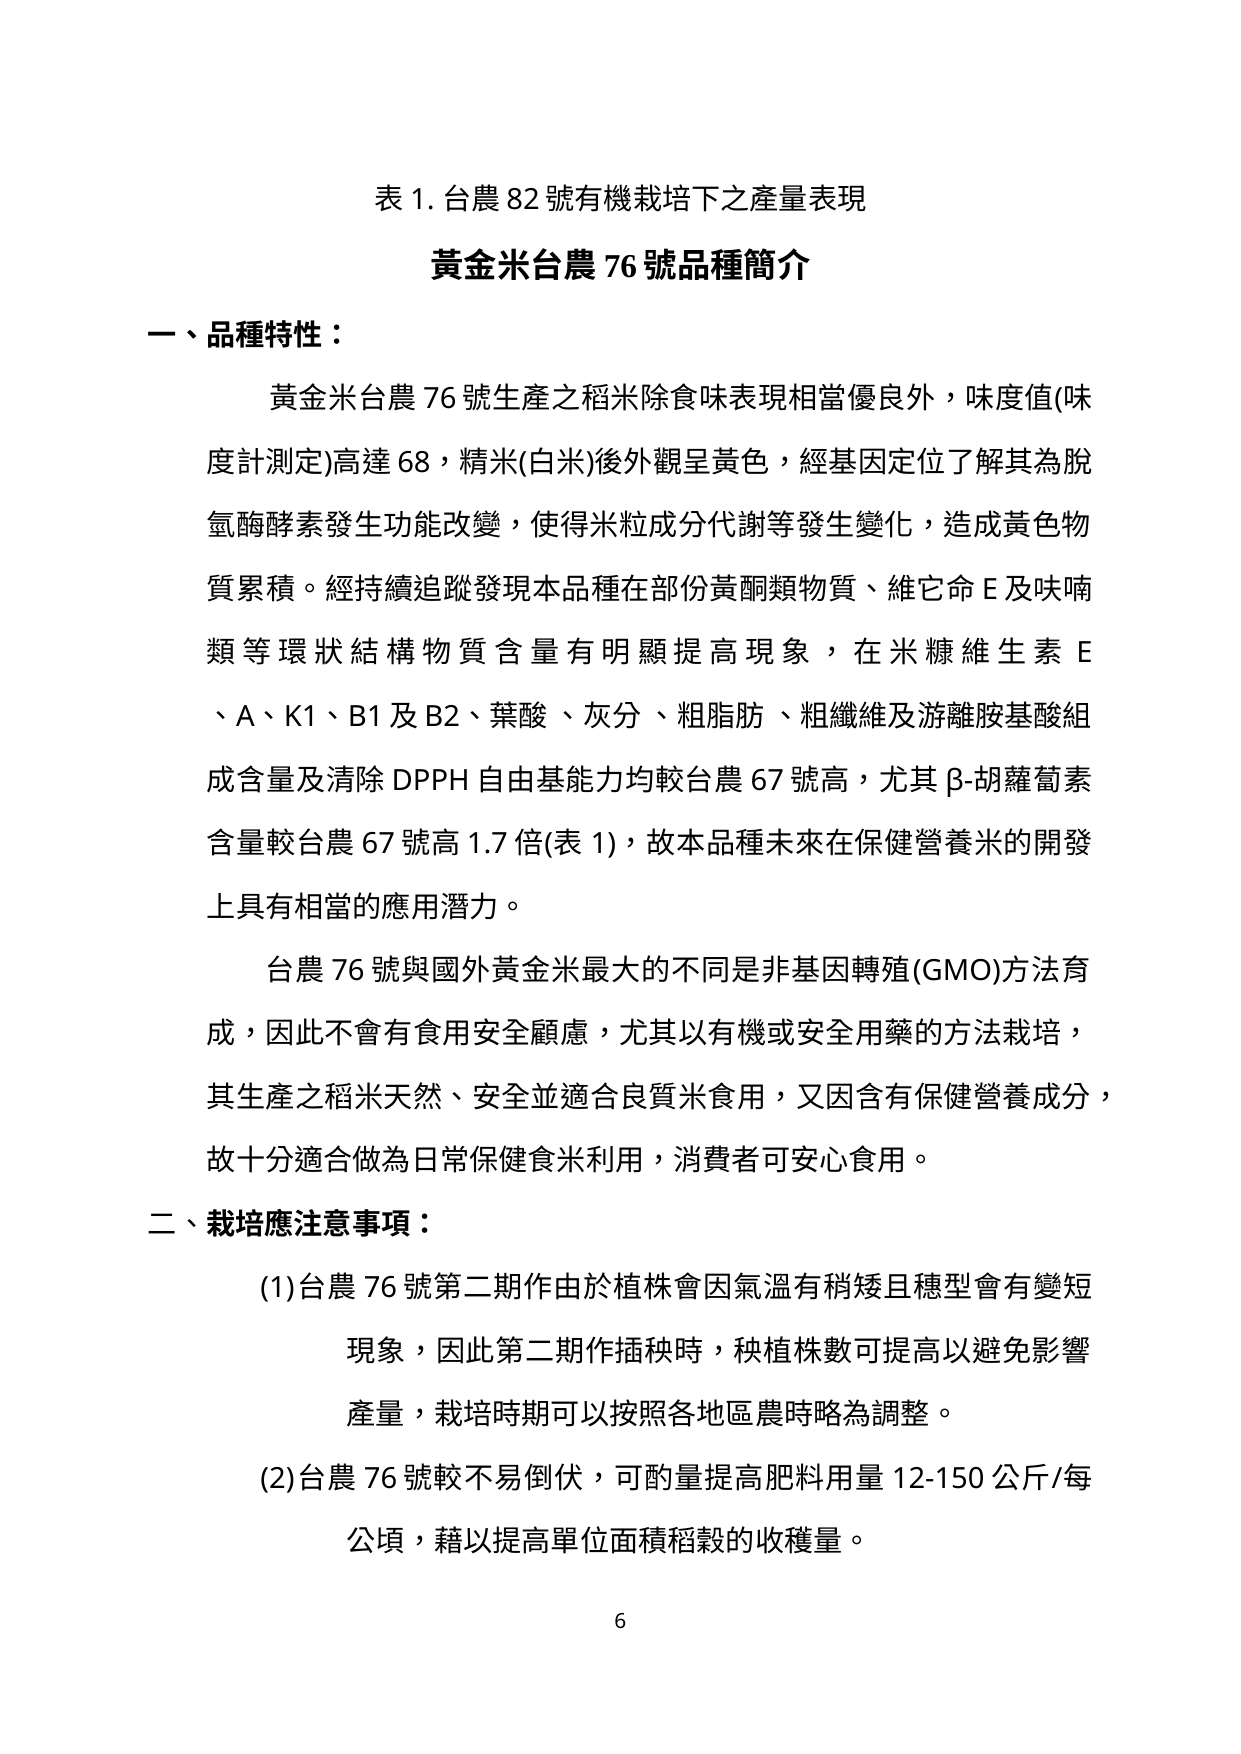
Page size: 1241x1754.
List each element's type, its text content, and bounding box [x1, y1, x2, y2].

text 黃金米台農76號生產之稻米除食味表現相當優良外，味度值(味度計測定)高達68，精米(白米)後外觀呈黃色，經基因定位了解其為脫氫酶酵素發生功能改變，使得米粒成分代謝等發生變化，造成黃色物質累積。經持續追蹤發現本品種在部份黃酮類物質、維它命E及呋喃類等環狀結構物質含量有明顯提高現象，在米糠維生素E 、A、K1、B1及B2、葉酸 、灰分 、粗脂肪 、粗纖維及游離胺基酸組成含量及清除DPPH自由基能力均較台農67號高，尤其β-胡蘿蔔素含量較台農67號高1.7倍(表 1)，故本品種未來在保健營養米的開發上具有相當的應用潛力。 [207, 375, 1092, 925]
text 表 1. 台農82號有機栽培下之產量表現 [148, 176, 1092, 218]
text 黃金米台農76號品種簡介 [148, 239, 1092, 287]
text 一、品種特性： [148, 311, 1092, 354]
text 二、栽培應注意事項： [148, 1200, 1092, 1243]
text 台農76號與國外黃金米最大的不同是非基因轉殖(GMO)方法育成，因此不會有食用安全顧慮，尤其以有機或安全用藥的方法栽培，其生產之稻米天然、安全並適合良質米食用，又因含有保健營養成分，故十分適合做為日常保健食米利用，消費者可安心食用。 [207, 947, 1091, 1179]
list 台農76號較不易倒伏，可酌量提高肥料用量12-150公斤/每公頃，藉以提高單位面積稻穀的收穫量。 [260, 1454, 1092, 1560]
list 台農76號第二期作由於植株會因氣溫有稍矮且穗型會有變短現象，因此第二期作插秧時，秧植株數可提高以避免影響產量，栽培時期可以按照各地區農時略為調整。 [260, 1264, 1092, 1433]
